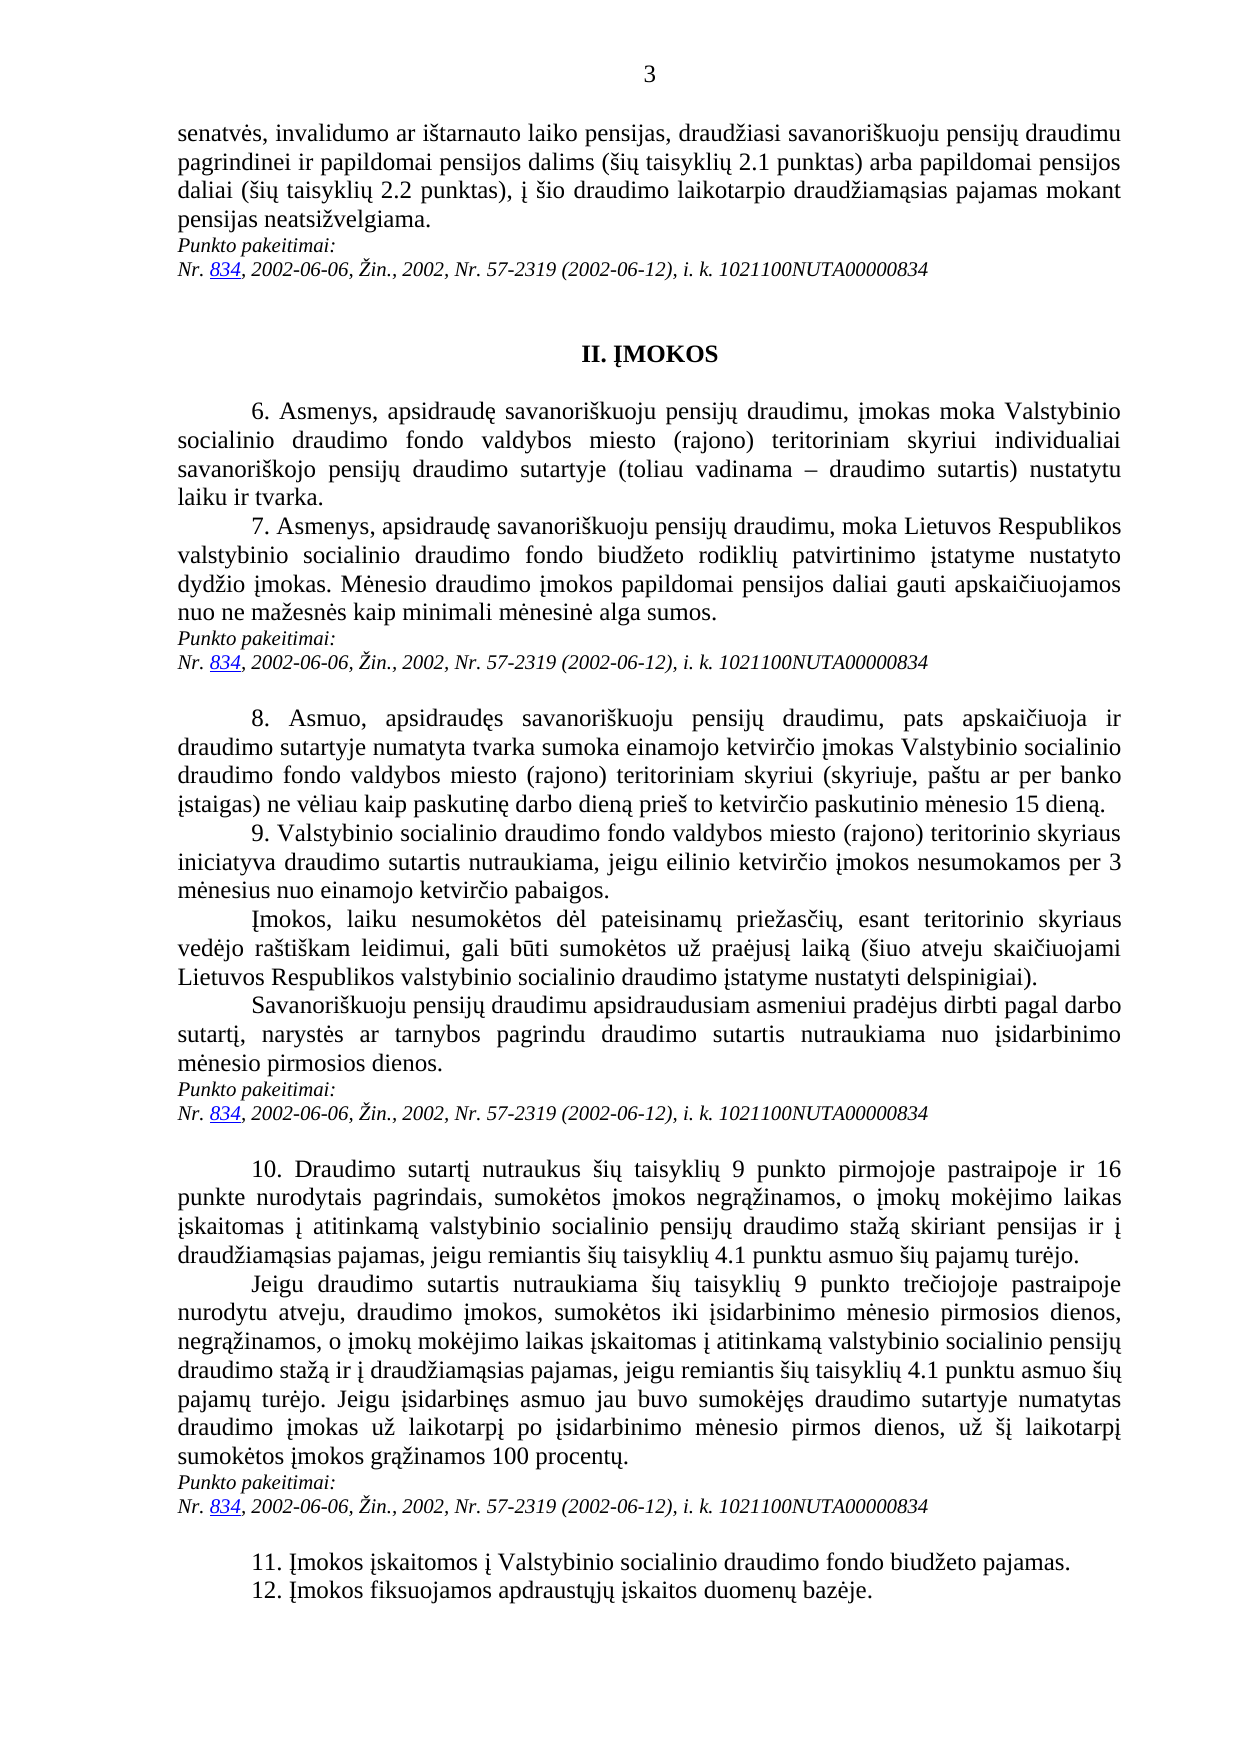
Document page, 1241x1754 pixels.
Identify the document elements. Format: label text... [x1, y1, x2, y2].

text Nr. 834, 2002-06-06, Žin., 2002, Nr. 57-2319 (2002-06-12), i. k. 1021100NUTA00000834 [177, 257, 1122, 281]
text Nr. 834, 2002-06-06, Žin., 2002, Nr. 57-2319 (2002-06-12), i. k. 1021100NUTA00000834 [177, 650, 1122, 674]
text 7. Asmenys, apsidraudę savanoriškuoju pensijų draudimu, moka Lietuvos Respublikos valstybinio socialinio draudimo fondo biudžeto rodiklių patvirtinimo įstatyme nustatyto dydžio įmokas. Mėnesio draudimo įmokos papildomai pensijos daliai gauti apskaičiuojamos nuo ne mažesnės kaip minimali mėnesinė alga sumos. [177, 511, 1122, 626]
text 10. Draudimo sutartį nutraukus šių taisyklių 9 punkto pirmojoje pastraipoje ir 16 punkte nurodytais pagrindais, sumokėtos įmokos negrąžinamos, o įmokų mokėjimo laikas įskaitomas į atitinkamą valstybinio socialinio pensijų draudimo stažą skiriant pensijas ir į draudžiamąsias pajamas, jeigu remiantis šių taisyklių 4.1 punktu asmuo šių pajamų turėjo. [177, 1154, 1122, 1269]
text 9. Valstybinio socialinio draudimo fondo valdybos miesto (rajono) teritorinio skyriaus iniciatyva draudimo sutartis nutraukiama, jeigu eilinio ketvirčio įmokos nesumokamos per 3 mėnesius nuo einamojo ketvirčio pabaigos. [177, 818, 1122, 904]
text Punkto pakeitimai: [177, 233, 1122, 257]
text senatvės, invalidumo ar ištarnauto laiko pensijas, draudžiasi savanoriškuoju pensijų draudimu pagrindinei ir papildomai pensijos dalims (šių taisyklių 2.1 punktas) arba papildomai pensijos daliai (šių taisyklių 2.2 punktas), į šio draudimo laikotarpio draudžiamąsias pajamas mokant pensijas neatsižvelgiama. [177, 118, 1122, 233]
text 6. Asmenys, apsidraudę savanoriškuoju pensijų draudimu, įmokas moka Valstybinio socialinio draudimo fondo valdybos miesto (rajono) teritoriniam skyriui individualiai savanoriškojo pensijų draudimo sutartyje (toliau vadinama – draudimo sutartis) nustatytu laiku ir tvarka. [177, 396, 1122, 511]
text Punkto pakeitimai: [177, 1470, 1122, 1494]
text Jeigu draudimo sutartis nutraukiama šių taisyklių 9 punkto trečiojoje pastraipoje nurodytu atveju, draudimo įmokos, sumokėtos iki įsidarbinimo mėnesio pirmosios dienos, negrąžinamos, o įmokų mokėjimo laikas įskaitomas į atitinkamą valstybinio socialinio pensijų draudimo stažą ir į draudžiamąsias pajamas, jeigu remiantis šių taisyklių 4.1 punktu asmuo šių pajamų turėjo. Jeigu įsidarbinęs asmuo jau buvo sumokėjęs draudimo sutartyje numatytas draudimo įmokas už laikotarpį po įsidarbinimo mėnesio pirmos dienos, už šį laikotarpį sumokėtos įmokos grąžinamos 100 procentų. [177, 1269, 1122, 1470]
text II. ĮMOKOS [177, 339, 1122, 367]
text Savanoriškuoju pensijų draudimu apsidraudusiam asmeniui pradėjus dirbti pagal darbo sutartį, narystės ar tarnybos pagrindu draudimo sutartis nutraukiama nuo įsidarbinimo mėnesio pirmosios dienos. [177, 991, 1122, 1077]
text Nr. 834, 2002-06-06, Žin., 2002, Nr. 57-2319 (2002-06-12), i. k. 1021100NUTA00000834 [177, 1494, 1122, 1518]
text 11. Įmokos įskaitomos į Valstybinio socialinio draudimo fondo biudžeto pajamas. [177, 1547, 1122, 1576]
text 8. Asmuo, apsidraudęs savanoriškuoju pensijų draudimu, pats apskaičiuoja ir draudimo sutartyje numatyta tvarka sumoka einamojo ketvirčio įmokas Valstybinio socialinio draudimo fondo valdybos miesto (rajono) teritoriniam skyriui (skyriuje, paštu ar per banko įstaigas) ne vėliau kaip paskutinę darbo dieną prieš to ketvirčio paskutinio mėnesio 15 dieną. [177, 703, 1122, 818]
text 12. Įmokos fiksuojamos apdraustųjų įskaitos duomenų bazėje. [177, 1576, 1122, 1604]
text Punkto pakeitimai: [177, 1077, 1122, 1101]
text Nr. 834, 2002-06-06, Žin., 2002, Nr. 57-2319 (2002-06-12), i. k. 1021100NUTA00000834 [177, 1101, 1122, 1125]
text Įmokos, laiku nesumokėtos dėl pateisinamų priežasčių, esant teritorinio skyriaus vedėjo raštiškam leidimui, gali būti sumokėtos už praėjusį laiką (šiuo atveju skaičiuojami Lietuvos Respublikos valstybinio socialinio draudimo įstatyme nustatyti delspinigiai). [177, 904, 1122, 991]
text Punkto pakeitimai: [177, 626, 1122, 650]
